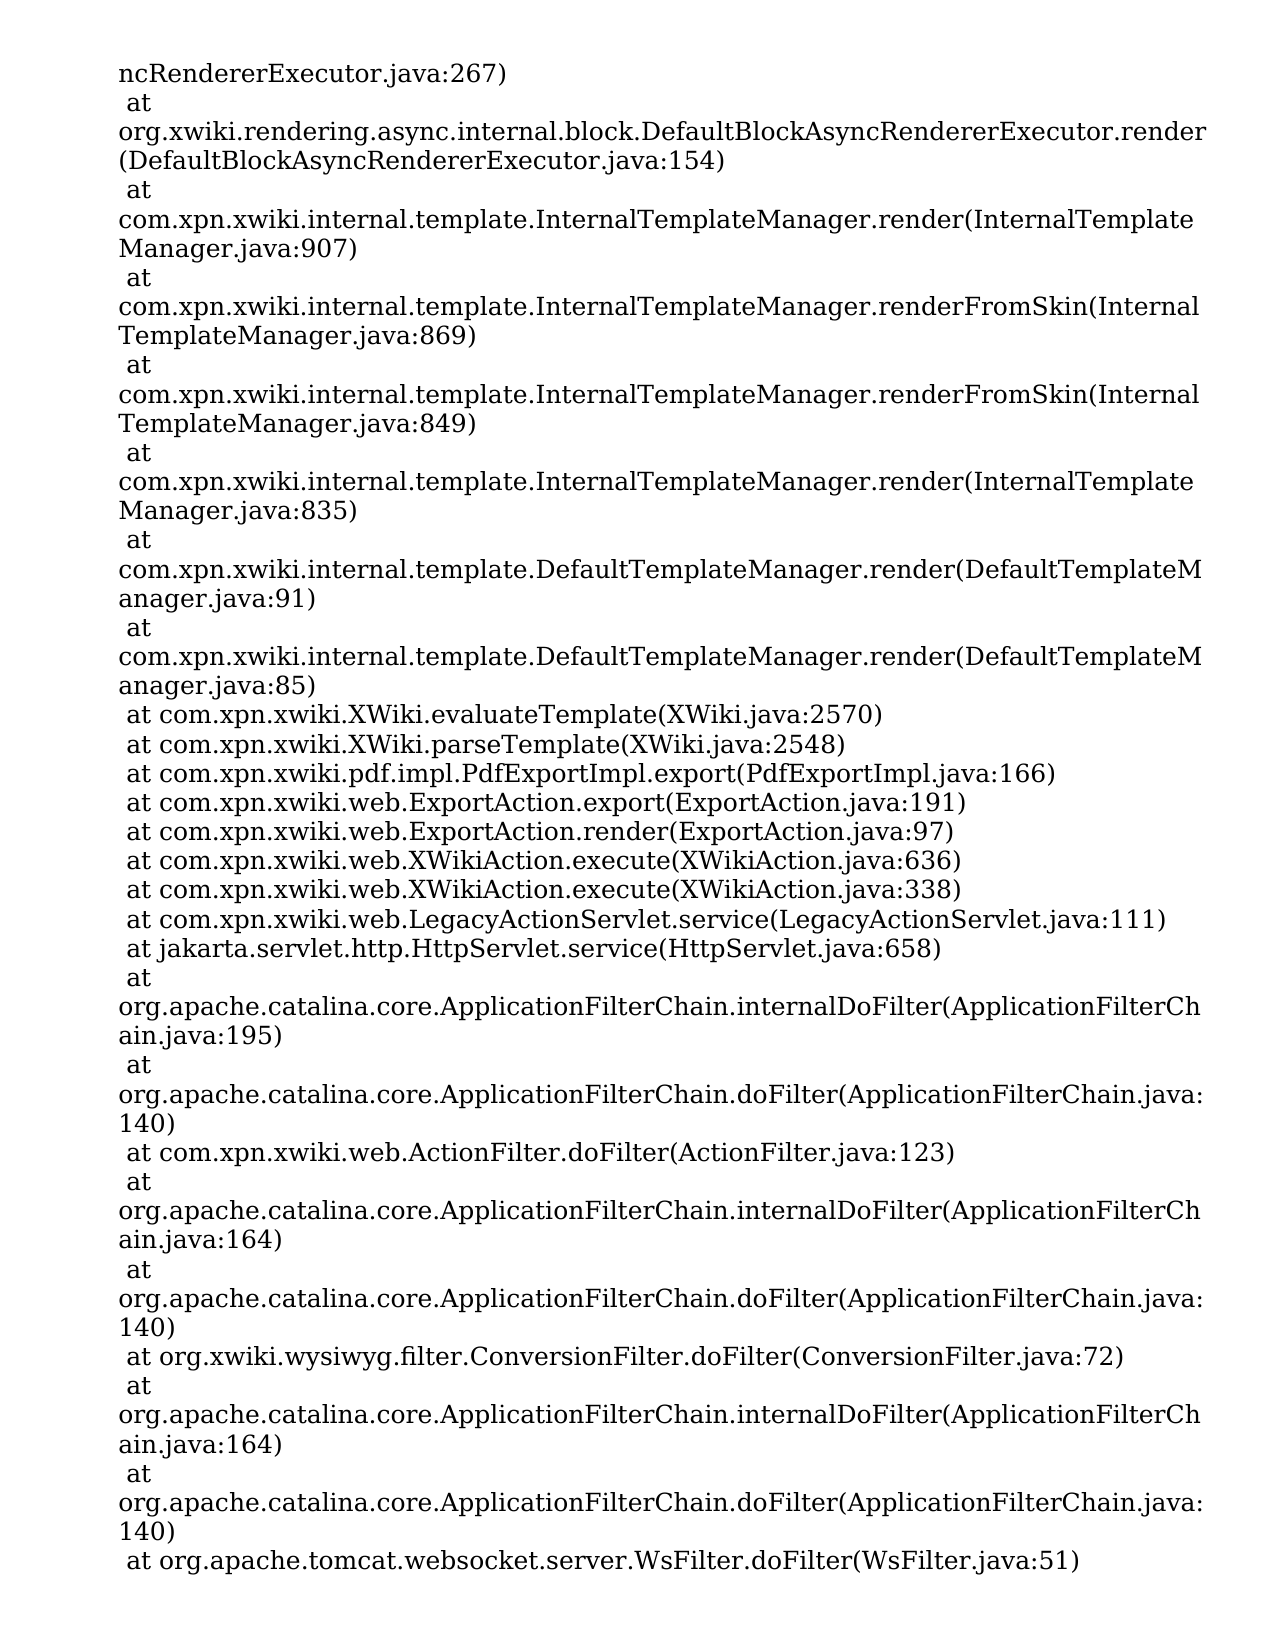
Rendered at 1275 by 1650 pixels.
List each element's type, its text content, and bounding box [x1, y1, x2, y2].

text ncRendererExecutor.java:267) at org.xwiki.rendering.async.internal.block.DefaultBlockAsyncRendererExecutor.render(DefaultBlockAsyncRendererExecutor.java:154) at com.xpn.xwiki.internal.template.InternalTemplateManager.render(InternalTemplateManager.java:907) at com.xpn.xwiki.internal.template.InternalTemplateManager.renderFromSkin(InternalTemplateManager.java:869) at com.xpn.xwiki.internal.template.InternalTemplateManager.renderFromSkin(InternalTemplateManager.java:849) at com.xpn.xwiki.internal.template.InternalTemplateManager.render(InternalTemplateManager.java:835) at com.xpn.xwiki.internal.template.DefaultTemplateManager.render(DefaultTemplateManager.java:91) at com.xpn.xwiki.internal.template.DefaultTemplateManager.render(DefaultTemplateManager.java:85) at com.xpn.xwiki.XWiki.evaluateTemplate(XWiki.java:2570) at com.xpn.xwiki.XWiki.parseTemplate(XWiki.java:2548) at com.xpn.xwiki.pdf.impl.PdfExportImpl.export(PdfExportImpl.java:166) at com.xpn.xwiki.web.ExportAction.export(ExportAction.java:191) at com.xpn.xwiki.web.ExportAction.render(ExportAction.java:97) at com.xpn.xwiki.web.XWikiAction.execute(XWikiAction.java:636) at com.xpn.xwiki.web.XWikiAction.execute(XWikiAction.java:338) at com.xpn.xwiki.web.LegacyActionServlet.service(LegacyActionServlet.java:111) at jakarta.servlet.http.HttpServlet.service(HttpServlet.java:658) at org.apache.catalina.core.ApplicationFilterChain.internalDoFilter(ApplicationFilterChain.java:195) at org.apache.catalina.core.ApplicationFilterChain.doFilter(ApplicationFilterChain.java:140) at com.xpn.xwiki.web.ActionFilter.doFilter(ActionFilter.java:123) at org.apache.catalina.core.ApplicationFilterChain.internalDoFilter(ApplicationFilterChain.java:164) at org.apache.catalina.core.ApplicationFilterChain.doFilter(ApplicationFilterChain.java:140) at org.xwiki.wysiwyg.filter.ConversionFilter.doFilter(ConversionFilter.java:72) at org.apache.catalina.core.ApplicationFilterChain.internalDoFilter(ApplicationFilterChain.java:164) at org.apache.catalina.core.ApplicationFilterChain.doFilter(ApplicationFilterChain.java:140) at org.apache.tomcat.websocket.server.WsFilter.doFilter(WsFilter.java:51) [118, 59, 1216, 1576]
